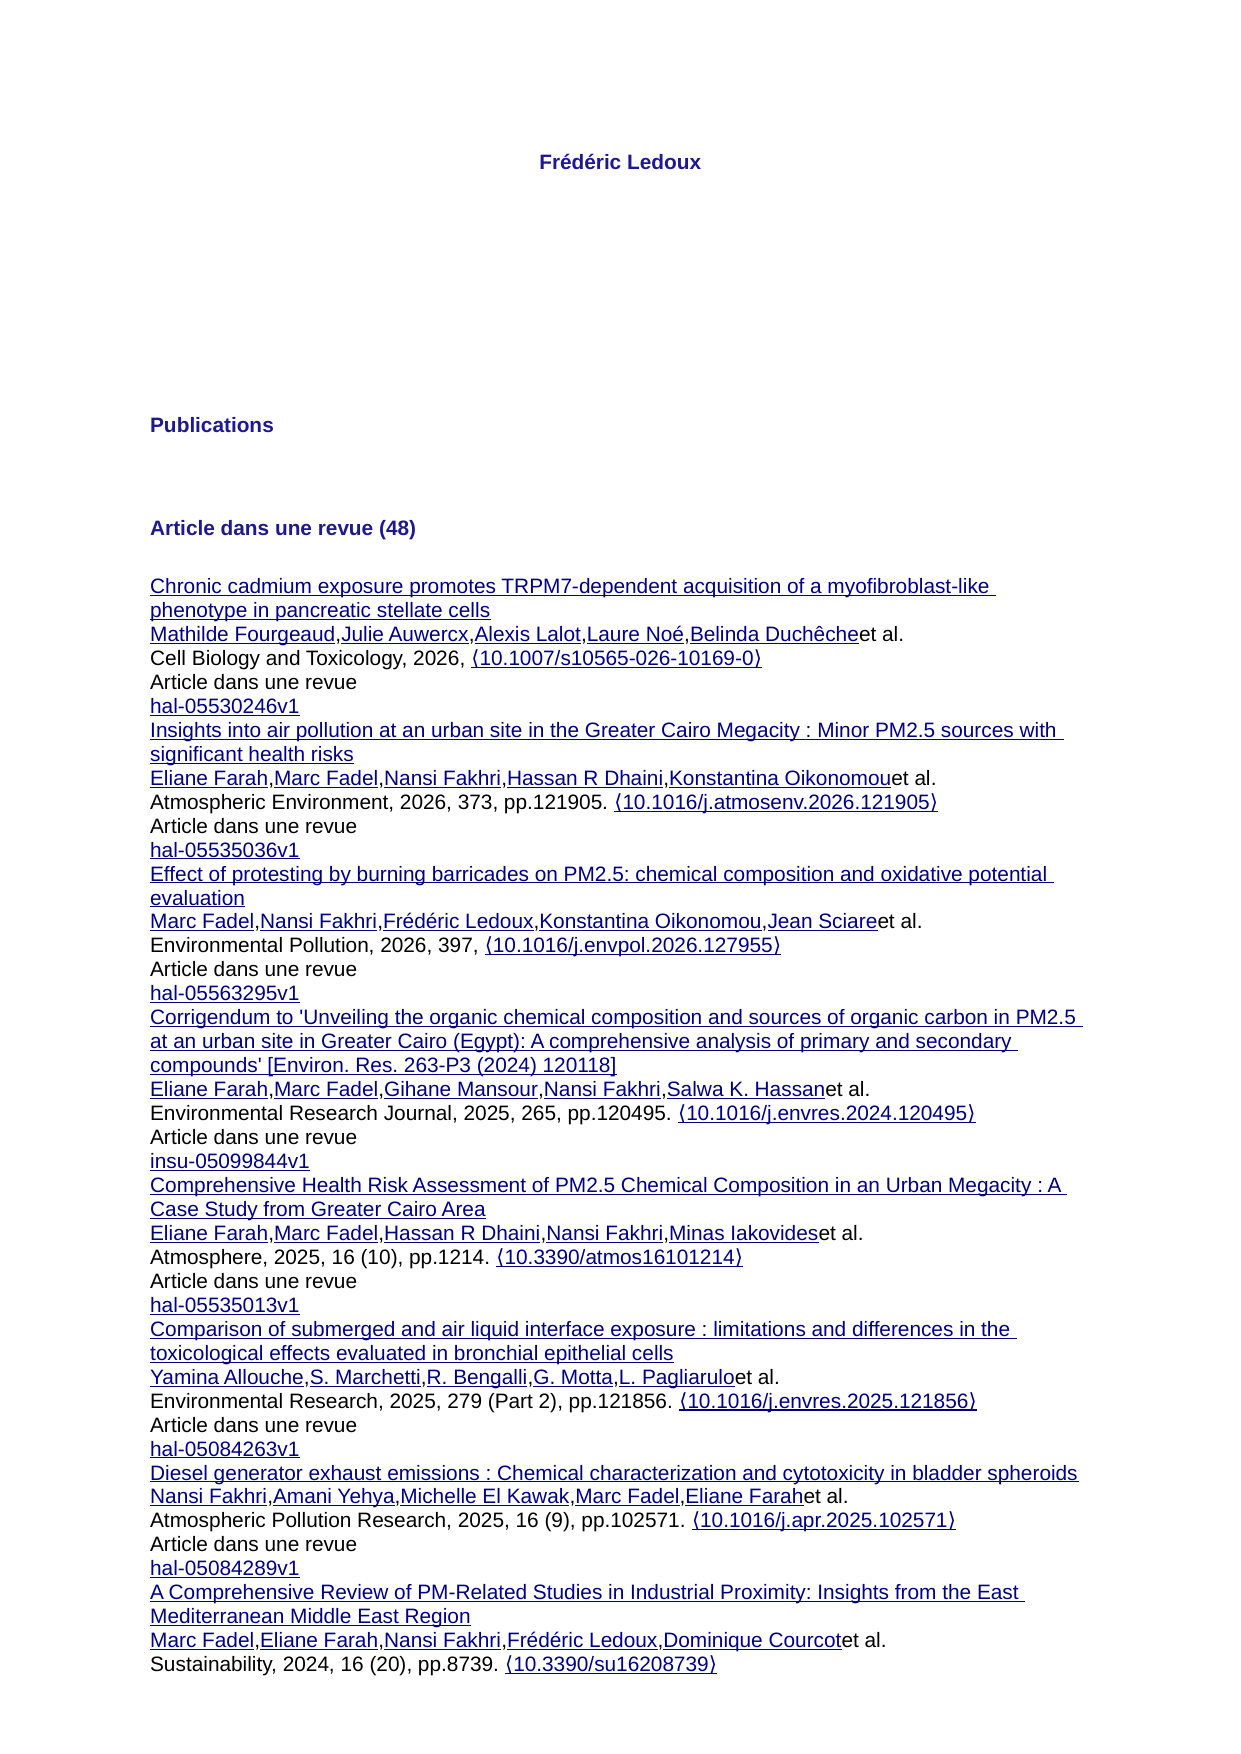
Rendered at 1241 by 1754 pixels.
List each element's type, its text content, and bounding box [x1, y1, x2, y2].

table_cell Diesel generator exhaust emissions : Chemical characterization and cytotoxicity in bladder spheroids Nansi Fakhri,Amani Yehya,Michelle El Kawak,Marc Fadel,Eliane Farahet al. Atmospheric Pollution Research, 2025, 16 (9), pp.102571. ⟨10.1016/j.apr.2025.102571⟩ Article dans une revue hal-05084289v1 [150, 1460, 1090, 1580]
table_cell A Comprehensive Review of PM-Related Studies in Industrial Proximity: Insights from the East Mediterranean Middle East Region Marc Fadel,Eliane Farah,Nansi Fakhri,Frédéric Ledoux,Dominique Courcotet al. Sustainability, 2024, 16 (20), pp.8739. ⟨10.3390/su16208739⟩ [150, 1580, 1090, 1676]
subtitle Article dans une revue (48) [150, 516, 1090, 539]
table_cell Corrigendum to 'Unveiling the organic chemical composition and sources of organic carbon in PM2.5 at an urban site in Greater Cairo (Egypt): A comprehensive analysis of primary and secondary compounds' [Environ. Res. 263-P3 (2024) 120118] Eliane Farah,Marc Fadel,Gihane Mansour,Nansi Fakhri,Salwa K. Hassanet al. Environmental Research Journal, 2025, 265, pp.120495. ⟨10.1016/j.envres.2024.120495⟩ Article dans une revue insu-05099844v1 [150, 1005, 1090, 1173]
table_cell Insights into air pollution at an urban site in the Greater Cairo Megacity : Minor PM2.5 sources with significant health risks Eliane Farah,Marc Fadel,Nansi Fakhri,Hassan R Dhaini,Konstantina Oikonomouet al. Atmospheric Environment, 2026, 373, pp.121905. ⟨10.1016/j.atmosenv.2026.121905⟩ Article dans une revue hal-05535036v1 [150, 718, 1090, 861]
table_cell Comparison of submerged and air liquid interface exposure : limitations and differences in the toxicological effects evaluated in bronchial epithelial cells Yamina Allouche,S. Marchetti,R. Bengalli,G. Motta,L. Pagliaruloet al. Environmental Research, 2025, 279 (Part 2), pp.121856. ⟨10.1016/j.envres.2025.121856⟩ Article dans une revue hal-05084263v1 [150, 1317, 1090, 1460]
table_header Chronic cadmium exposure promotes TRPM7-dependent acquisition of a myofibroblast-like phenotype in pancreatic stellate cells Mathilde Fourgeaud,Julie Auwercx,Alexis Lalot,Laure Noé,Belinda Duchêcheet al. Cell Biology and Toxicology, 2026, ⟨10.1007/s10565-026-10169-0⟩ Article dans une revue hal-05530246v1 [150, 574, 1090, 718]
table_cell Comprehensive Health Risk Assessment of PM2.5 Chemical Composition in an Urban Megacity : A Case Study from Greater Cairo Area Eliane Farah,Marc Fadel,Hassan R Dhaini,Nansi Fakhri,Minas Iakovideset al. Atmosphere, 2025, 16 (10), pp.1214. ⟨10.3390/atmos16101214⟩ Article dans une revue hal-05535013v1 [150, 1173, 1090, 1317]
subtitle Frédéric Ledoux [150, 150, 1090, 174]
subtitle Publications [150, 412, 1090, 436]
table_cell Effect of protesting by burning barricades on PM2.5: chemical composition and oxidative potential evaluation Marc Fadel,Nansi Fakhri,Frédéric Ledoux,Konstantina Oikonomou,Jean Sciareet al. Environmental Pollution, 2026, 397, ⟨10.1016/j.envpol.2026.127955⟩ Article dans une revue hal-05563295v1 [150, 861, 1090, 1005]
